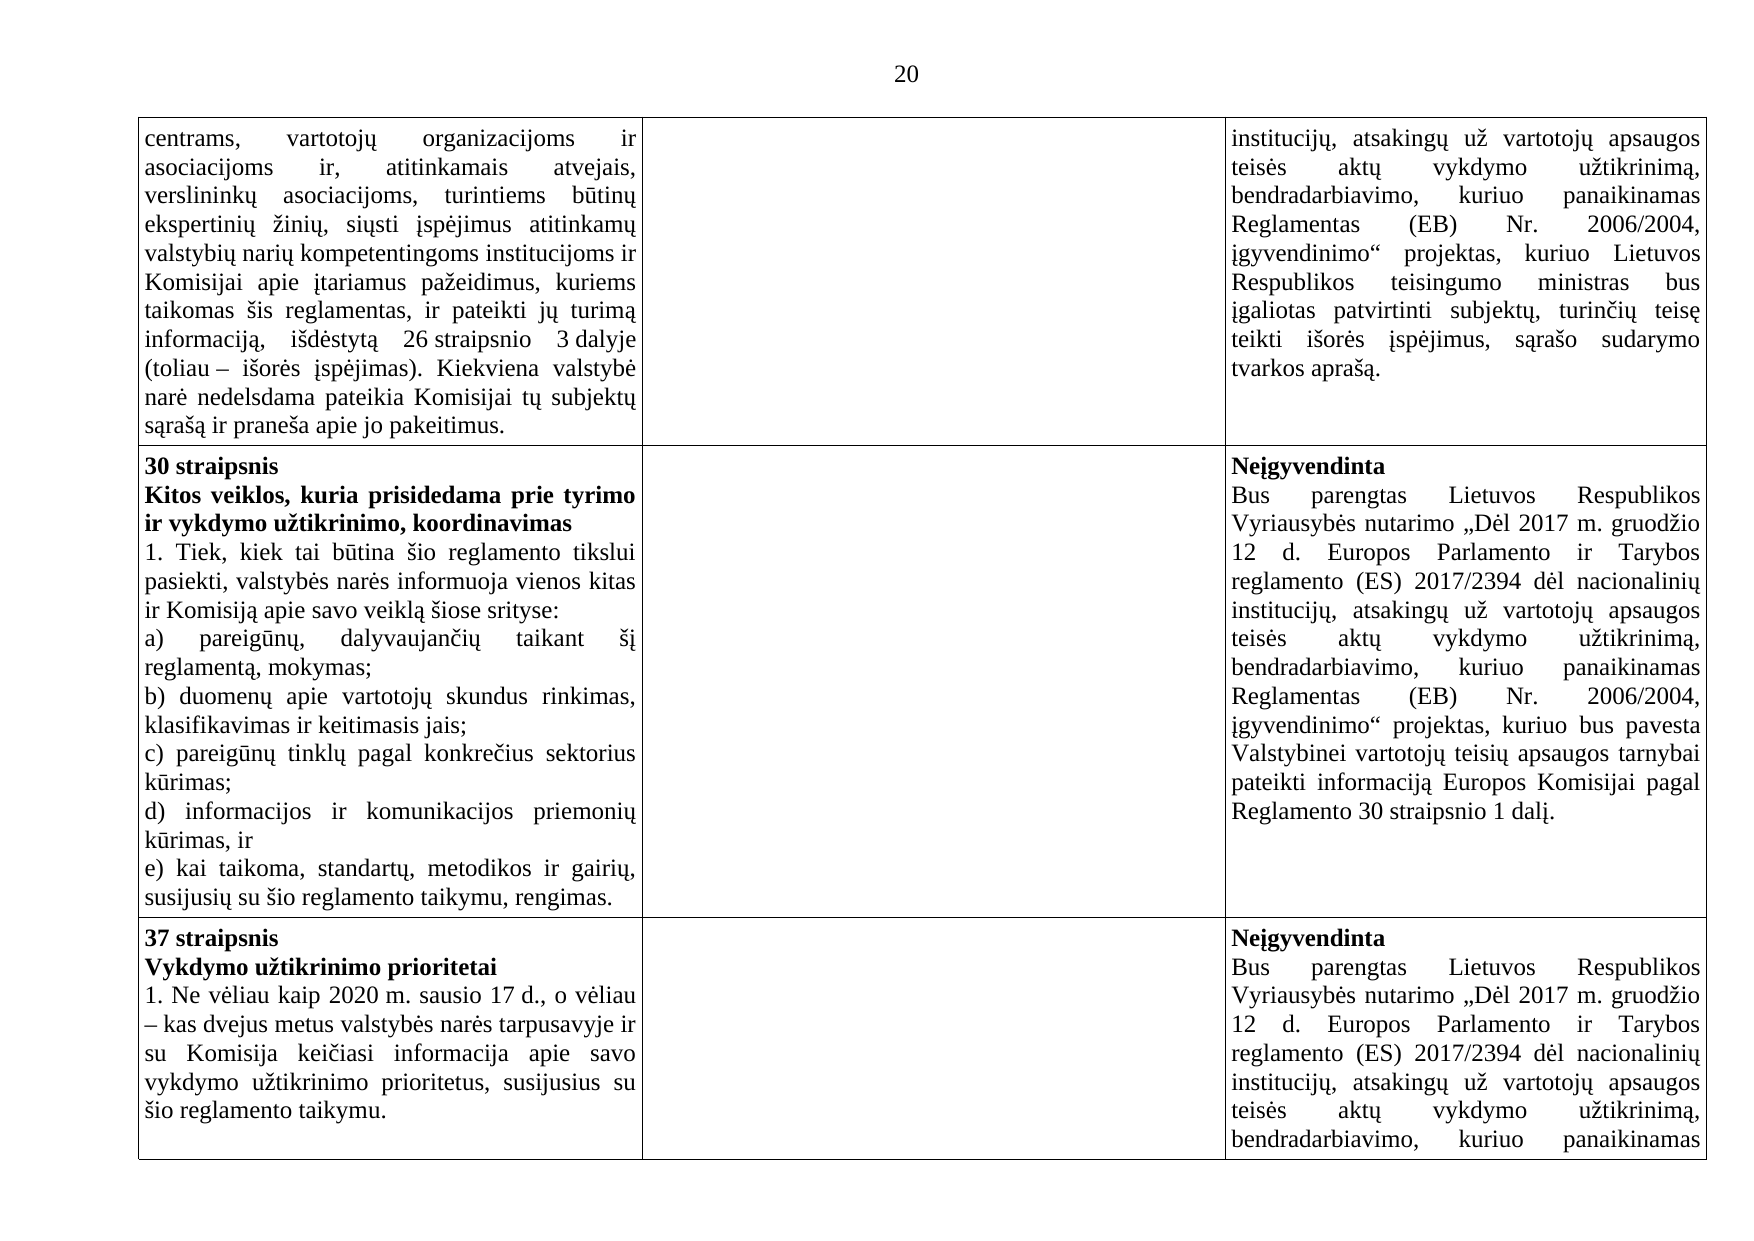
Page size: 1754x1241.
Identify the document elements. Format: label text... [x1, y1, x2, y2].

table_cell [643, 446, 1225, 917]
table_cell Neįgyvendinta Bus parengtas Lietuvos Respublikos Vyriausybės nutarimo „Dėl 2017 m. gruodžio 12 d. Europos Parlamento ir Tarybos reglamento (ES) 2017/2394 dėl nacionalinių institucijų, atsakingų už vartotojų apsaugos teisės aktų vykdymo užtikrinimą, bendradarbiavimo, kuriuo panaikinamas [1226, 918, 1706, 1159]
table_cell institucijų, atsakingų už vartotojų apsaugos teisės aktų vykdymo užtikrinimą, bendradarbiavimo, kuriuo panaikinamas Reglamentas (EB) Nr. 2006/2004, įgyvendinimo“ projektas, kuriuo Lietuvos Respublikos teisingumo ministras bus įgaliotas patvirtinti subjektų, turinčių teisę teikti išorės įspėjimus, sąrašo sudarymo tvarkos aprašą. [1226, 118, 1706, 445]
table_cell [643, 918, 1225, 1159]
table_cell [643, 118, 1225, 445]
table_cell 30 straipsnis Kitos veiklos, kuria prisidedama prie tyrimo ir vykdymo užtikrinimo, koordinavimas 1. Tiek, kiek tai būtina šio reglamento tikslui pasiekti, valstybės narės informuoja vienos kitas ir Komisiją apie savo veiklą šiose srityse: a) pareigūnų, dalyvaujančių taikant šį reglamentą, mokymas; b) duomenų apie vartotojų skundus rinkimas, klasifikavimas ir keitimasis jais; c) pareigūnų tinklų pagal konkrečius sektorius kūrimas; d) informacijos ir komunikacijos priemonių kūrimas, ir e) kai taikoma, standartų, metodikos ir gairių, susijusių su šio reglamento taikymu, rengimas. [139, 446, 642, 917]
table_cell Neįgyvendinta Bus parengtas Lietuvos Respublikos Vyriausybės nutarimo „Dėl 2017 m. gruodžio 12 d. Europos Parlamento ir Tarybos reglamento (ES) 2017/2394 dėl nacionalinių institucijų, atsakingų už vartotojų apsaugos teisės aktų vykdymo užtikrinimą, bendradarbiavimo, kuriuo panaikinamas Reglamentas (EB) Nr. 2006/2004, įgyvendinimo“ projektas, kuriuo bus pavesta Valstybinei vartotojų teisių apsaugos tarnybai pateikti informaciją Europos Komisijai pagal Reglamento 30 straipsnio 1 dalį. [1226, 446, 1706, 917]
table_cell centrams, vartotojų organizacijoms ir asociacijoms ir, atitinkamais atvejais, verslininkų asociacijoms, turintiems būtinų ekspertinių žinių, siųsti įspėjimus atitinkamų valstybių narių kompetentingoms institucijoms ir Komisijai apie įtariamus pažeidimus, kuriems taikomas šis reglamentas, ir pateikti jų turimą informaciją, išdėstytą 26 straipsnio 3 dalyje (toliau – išorės įspėjimas). Kiekviena valstybė narė nedelsdama pateikia Komisijai tų subjektų sąrašą ir praneša apie jo pakeitimus. [139, 118, 642, 445]
table_cell 37 straipsnis Vykdymo užtikrinimo prioritetai 1. Ne vėliau kaip 2020 m. sausio 17 d., o vėliau – kas dvejus metus valstybės narės tarpusavyje ir su Komisija keičiasi informacija apie savo vykdymo užtikrinimo prioritetus, susijusius su šio reglamento taikymu. [139, 918, 642, 1159]
